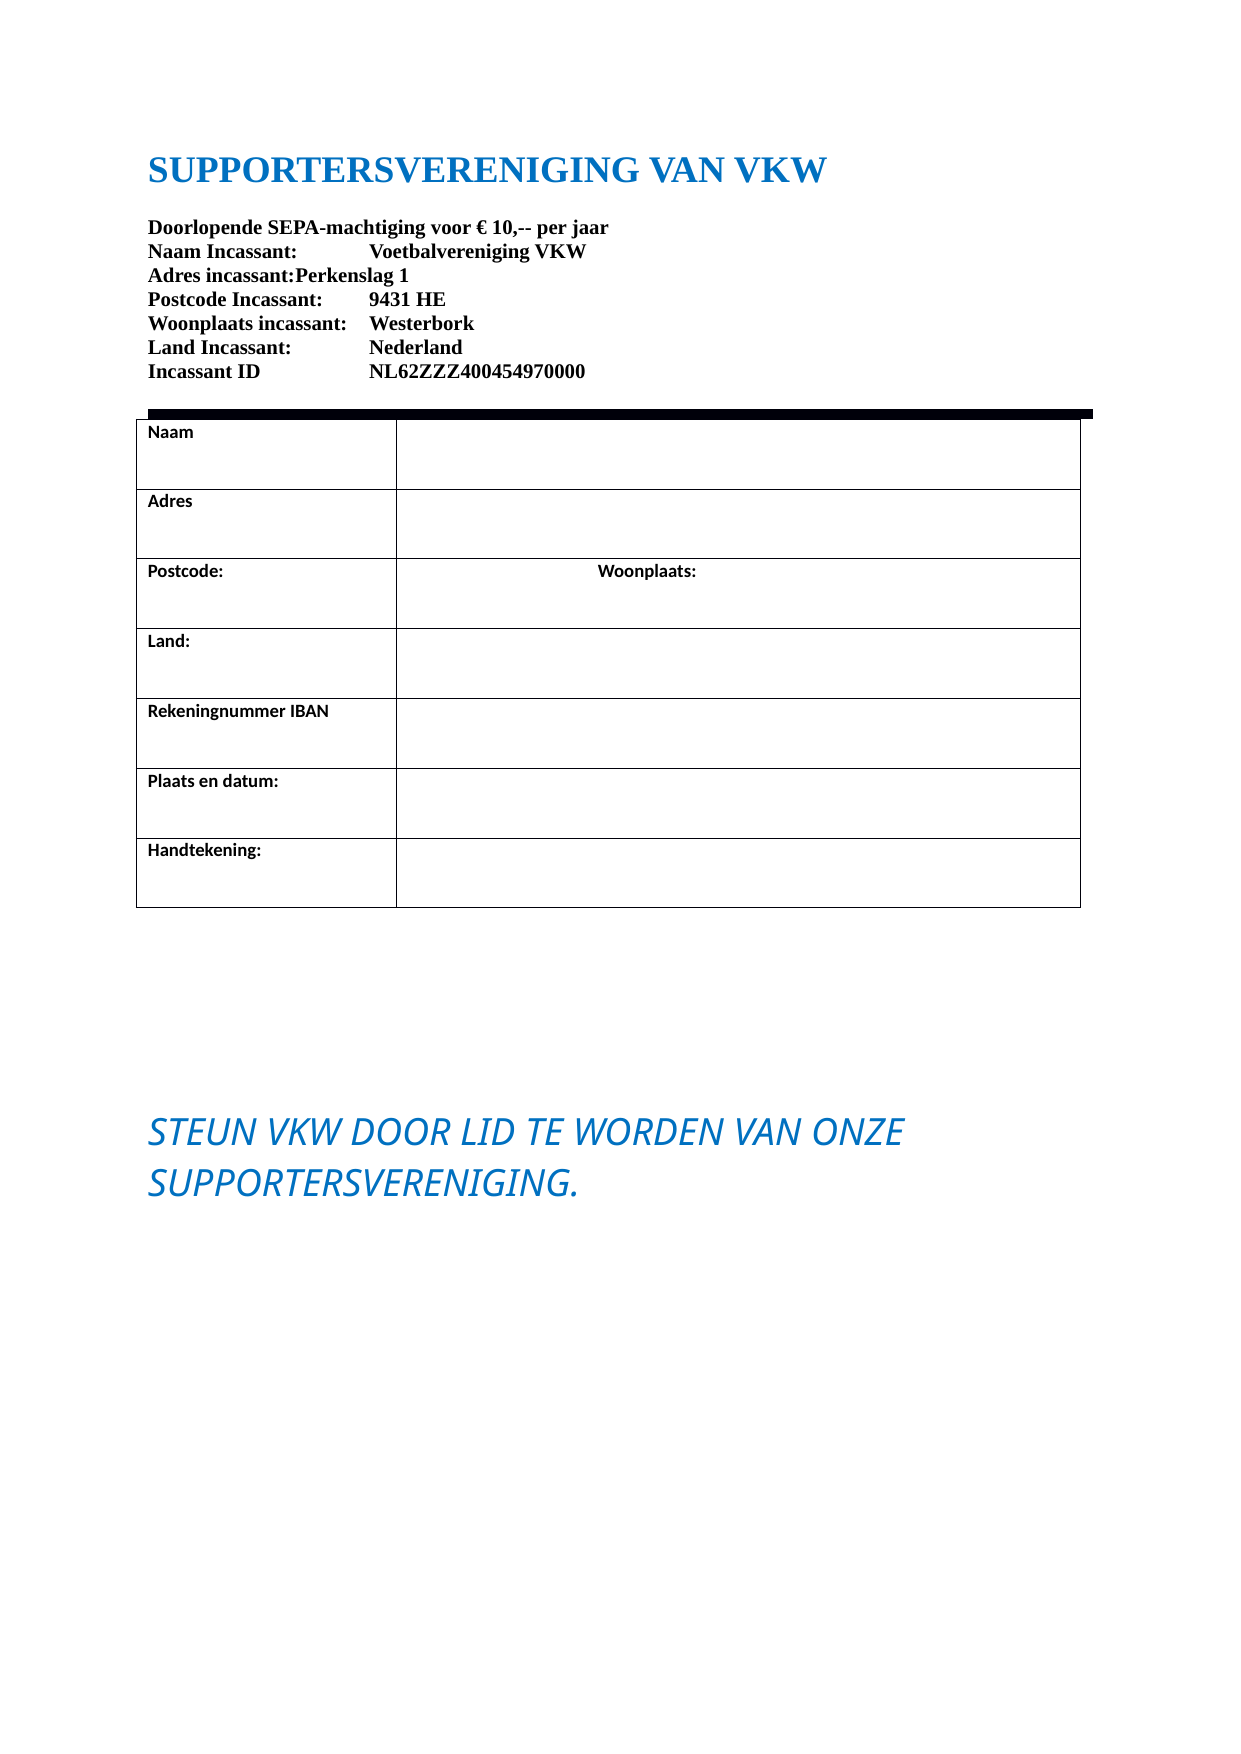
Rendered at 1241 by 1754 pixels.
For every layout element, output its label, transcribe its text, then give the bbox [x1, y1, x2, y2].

text Naam Incassant: Voetbalvereniging VKW [148, 239, 1093, 263]
table_cell Adres [137, 490, 396, 558]
text SUPPORTERSVERENIGING VAN VKW [148, 148, 1093, 191]
table_cell Rekeningnummer IBAN [137, 699, 396, 768]
table_cell Woonplaats: [397, 559, 1080, 628]
table_cell [397, 629, 1080, 698]
table_cell Plaats en datum: [137, 769, 396, 837]
text Incassant ID NL62ZZZ400454970000 [148, 359, 1093, 383]
text STEUN VKW DOOR LID TE WORDEN VAN ONZE SUPPORTERSVERENIGING. [148, 1105, 1093, 1207]
text Land Incassant: Nederland [148, 335, 1093, 359]
table_cell [397, 490, 1080, 558]
text Doorlopende SEPA-machtiging voor € 10,-- per jaar [148, 215, 1093, 239]
table_cell [397, 769, 1080, 837]
text Woonplaats incassant: Westerbork [148, 311, 1093, 335]
table_cell [397, 699, 1080, 768]
text Adres incassant: Perkenslag 1 [148, 263, 1093, 287]
table_cell [397, 839, 1080, 907]
text Postcode Incassant: 9431 HE [148, 287, 1093, 311]
table_cell Handtekening: [137, 839, 396, 907]
table_cell Postcode: [137, 559, 396, 628]
table_header Naam [137, 420, 396, 488]
table_cell Land: [137, 629, 396, 698]
table_header [397, 420, 1080, 488]
